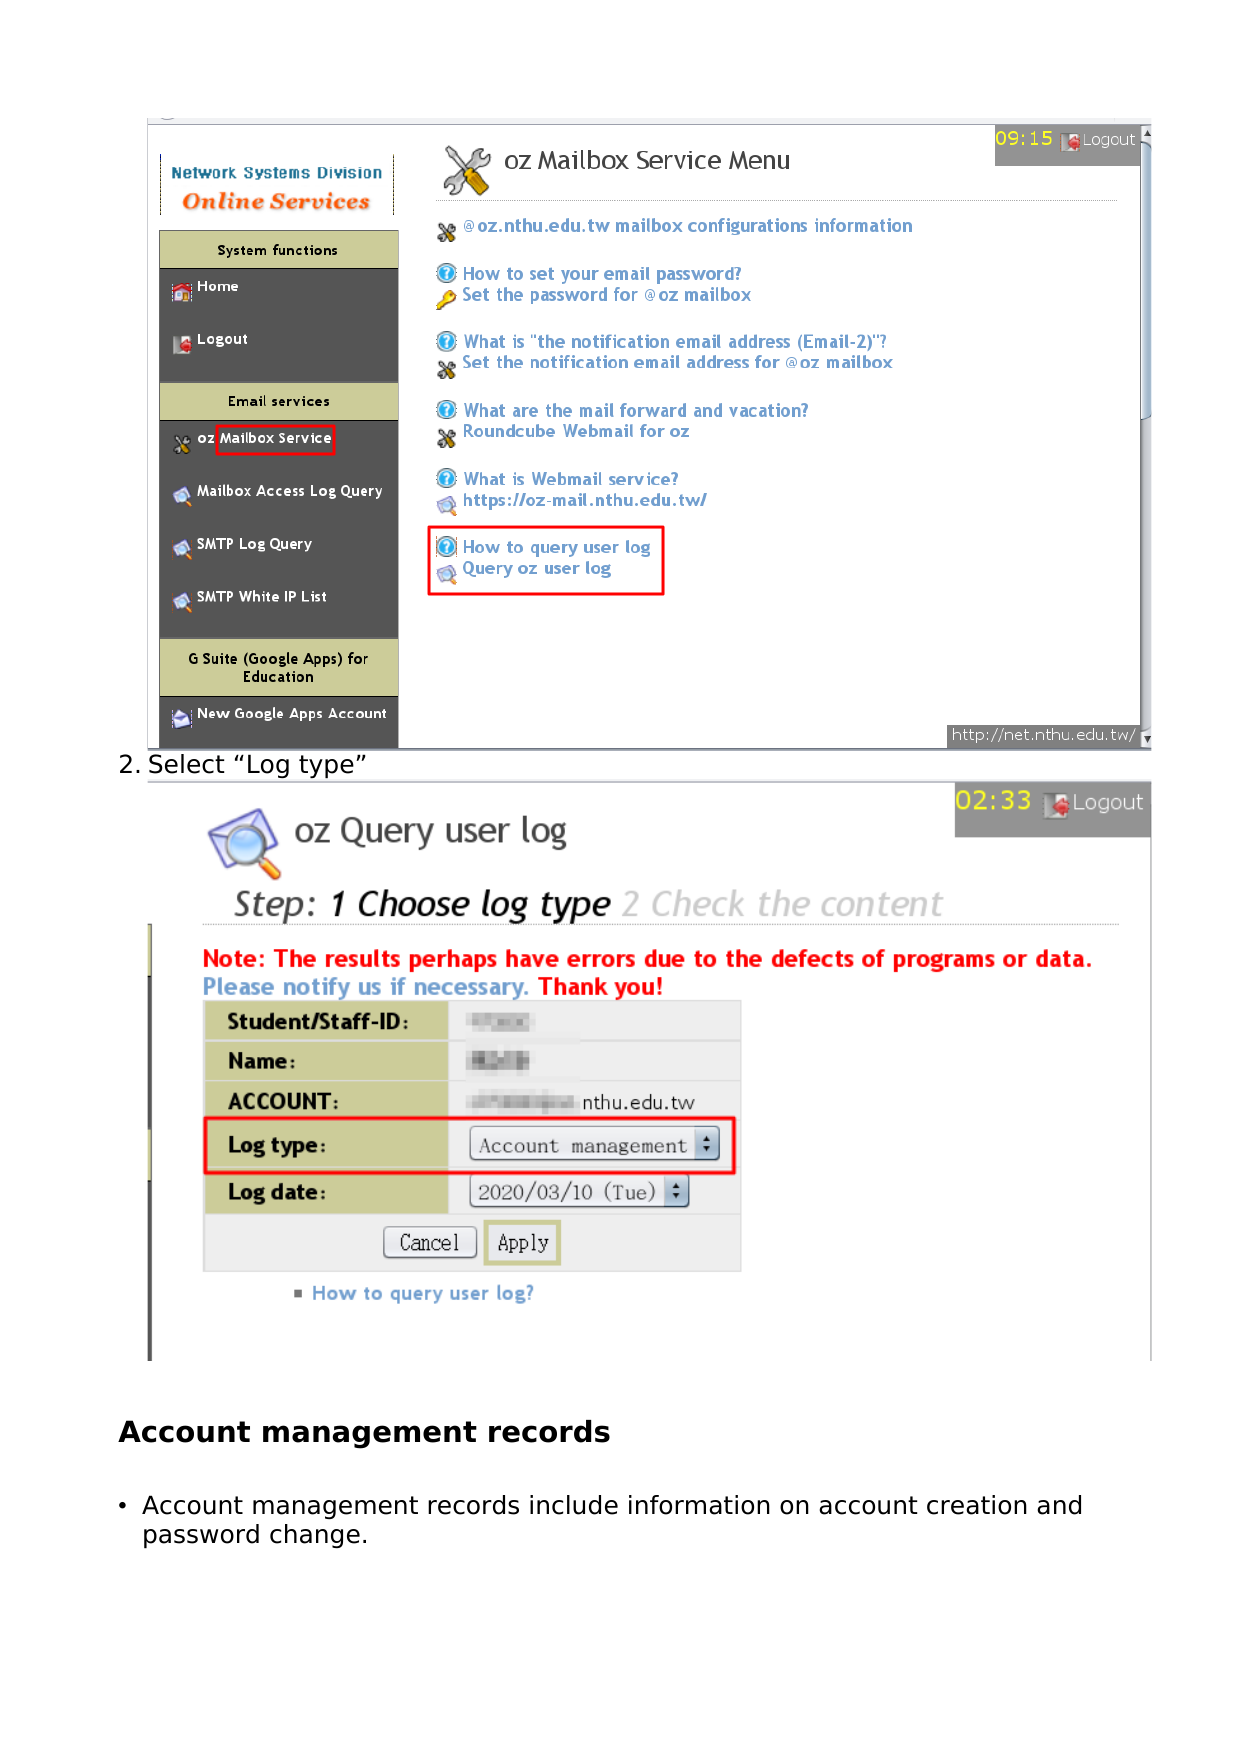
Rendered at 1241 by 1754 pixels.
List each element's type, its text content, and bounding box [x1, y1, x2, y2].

list Select “Log type” [118, 751, 1122, 1361]
picture [147, 118, 1152, 751]
picture [147, 779, 1152, 1361]
subtitle Account management records [118, 1416, 1122, 1449]
list Account management records include information on account creation and password change. [118, 1491, 1122, 1550]
list [118, 118, 147, 751]
